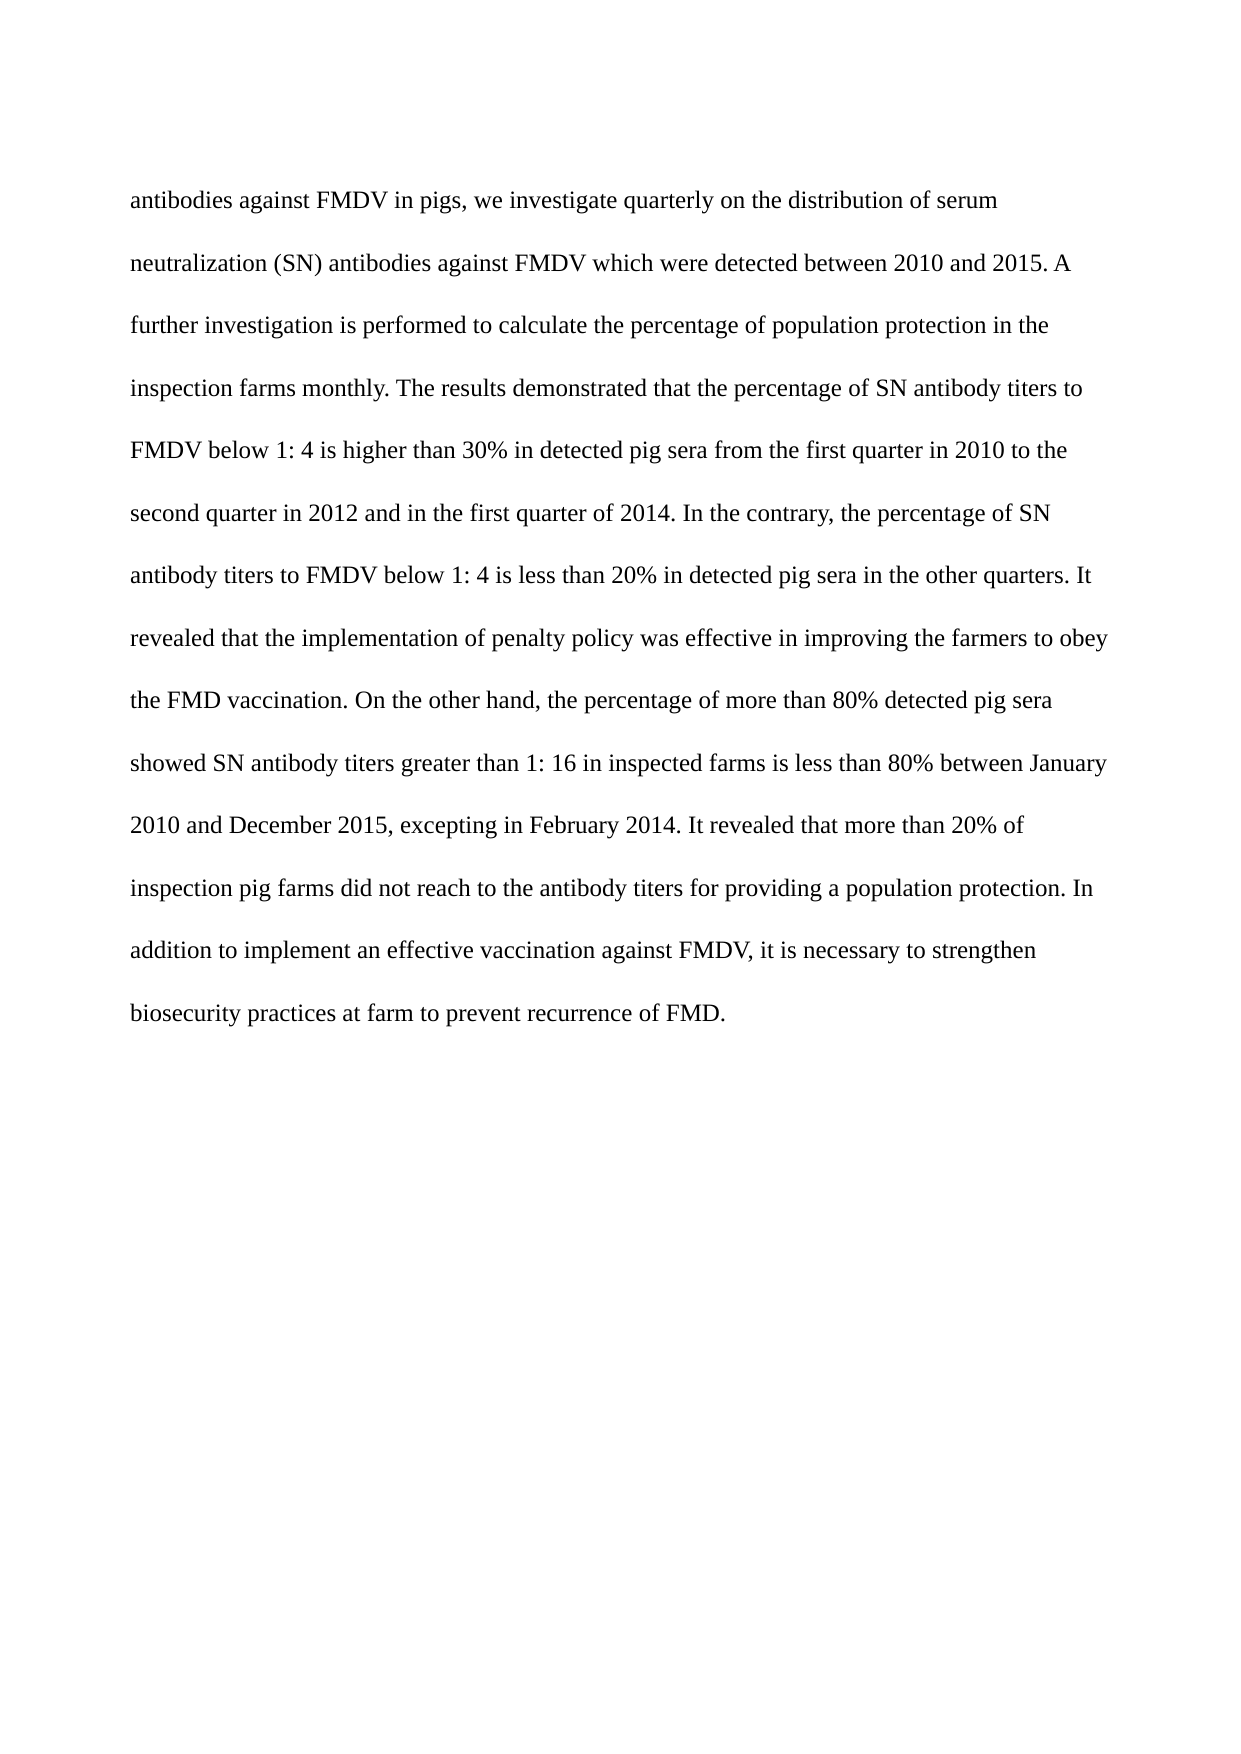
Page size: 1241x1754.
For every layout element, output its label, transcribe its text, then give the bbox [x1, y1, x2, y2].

text antibodies against FMDV in pigs, we investigate quarterly on the distribution of serum neutralization (SN) antibodies against FMDV which were detected between 2010 and 2015. A further investigation is performed to calculate the percentage of population protection in the inspection farms monthly. The results demonstrated that the percentage of SN antibody titers to FMDV below 1: 4 is higher than 30% in detected pig sera from the first quarter in 2010 to the second quarter in 2012 and in the first quarter of 2014. In the contrary, the percentage of SN antibody titers to FMDV below 1: 4 is less than 20% in detected pig sera in the other quarters. It revealed that the implementation of penalty policy was effective in improving the farmers to obey the FMD vaccination. On the other hand, the percentage of more than 80% detected pig sera showed SN antibody titers greater than 1: 16 in inspected farms is less than 80% between January 2010 and December 2015, excepting in February 2014. It revealed that more than 20% of inspection pig farms did not reach to the antibody titers for providing a population protection. In addition to implement an effective vaccination against FMDV, it is necessary to strengthen biosecurity practices at farm to prevent recurrence of FMD. [130, 158, 1110, 1033]
